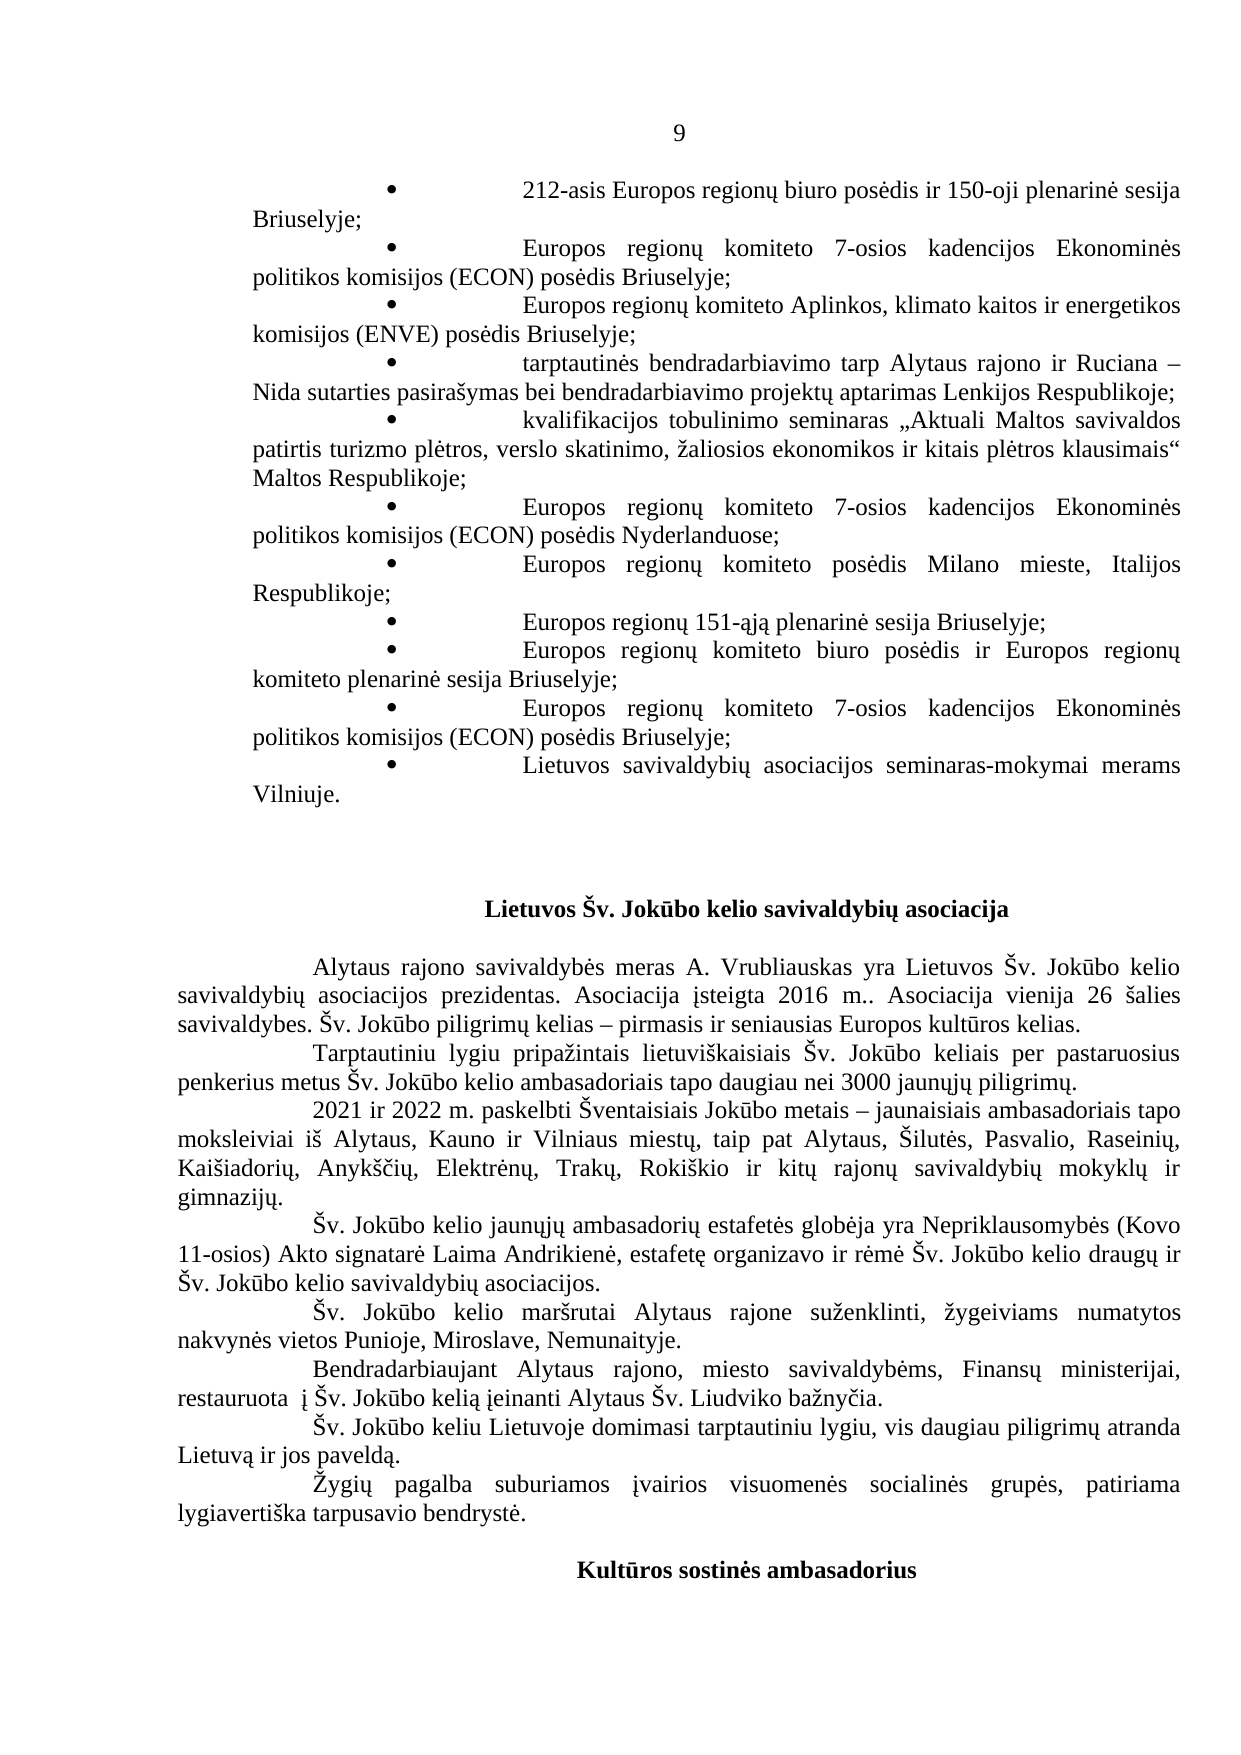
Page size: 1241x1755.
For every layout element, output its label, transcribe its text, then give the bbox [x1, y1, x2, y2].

text Bendradarbiaujant Alytaus rajono, miesto savivaldybėms, Finansų ministerijai, restauruota į Šv. Jokūbo kelią įeinanti Alytaus Šv. Liudviko bažnyčia. [177, 1354, 1181, 1412]
text  Lietuvos savivaldybių asociacijos seminaras-mokymai merams Vilniuje. [252, 751, 1181, 808]
text  Europos regionų komiteto biuro posėdis ir Europos regionų komiteto plenarinė sesija Briuselyje; [252, 636, 1181, 693]
text  Europos regionų 151-ąją plenarinė sesija Briuselyje; [252, 607, 1181, 636]
text Šv. Jokūbo kelio jaunųjų ambasadorių estafetės globėja yra Nepriklausomybės (Kovo 11-osios) Akto signatarė Laima Andrikienė, estafetę organizavo ir rėmė Šv. Jokūbo kelio draugų ir Šv. Jokūbo kelio savivaldybių asociacijos. [177, 1211, 1181, 1297]
text 2021 ir 2022 m. paskelbti Šventaisiais Jokūbo metais – jaunaisiais ambasadoriais tapo moksleiviai iš Alytaus, Kauno ir Vilniaus miestų, taip pat Alytaus, Šilutės, Pasvalio, Raseinių, Kaišiadorių, Anykščių, Elektrėnų, Trakų, Rokiškio ir kitų rajonų savivaldybių mokyklų ir gimnazijų. [177, 1096, 1181, 1211]
text  Europos regionų komiteto 7-osios kadencijos Ekonominės politikos komisijos (ECON) posėdis Nyderlanduose; [252, 492, 1181, 549]
text  kvalifikacijos tobulinimo seminaras „Aktuali Maltos savivaldos patirtis turizmo plėtros, verslo skatinimo, žaliosios ekonomikos ir kitais plėtros klausimais“ Maltos Respublikoje; [252, 406, 1181, 492]
text Kultūros sostinės ambasadorius [177, 1556, 1181, 1584]
text Žygių pagalba suburiamos įvairios visuomenės socialinės grupės, patiriama lygiavertiška tarpusavio bendrystė. [177, 1469, 1181, 1527]
text  Europos regionų komiteto Aplinkos, klimato kaitos ir energetikos komisijos (ENVE) posėdis Briuselyje; [252, 291, 1181, 348]
text  tarptautinės bendradarbiavimo tarp Alytaus rajono ir Ruciana – Nida sutarties pasirašymas bei bendradarbiavimo projektų aptarimas Lenkijos Respublikoje; [252, 348, 1181, 406]
text  212-asis Europos regionų biuro posėdis ir 150-oji plenarinė sesija Briuselyje; [252, 176, 1181, 233]
text Šv. Jokūbo kelio maršrutai Alytaus rajone suženklinti, žygeiviams numatytos nakvynės vietos Punioje, Miroslave, Nemunaityje. [177, 1297, 1181, 1354]
text Alytaus rajono savivaldybės meras A. Vrubliauskas yra Lietuvos Šv. Jokūbo kelio savivaldybių asociacijos prezidentas. Asociacija įsteigta 2016 m.. Asociacija vienija 26 šalies savivaldybes. Šv. Jokūbo piligrimų kelias – pirmasis ir seniausias Europos kultūros kelias. [177, 952, 1181, 1038]
text Šv. Jokūbo keliu Lietuvoje domimasi tarptautiniu lygiu, vis daugiau piligrimų atranda Lietuvą ir jos paveldą. [177, 1412, 1181, 1469]
text  Europos regionų komiteto 7-osios kadencijos Ekonominės politikos komisijos (ECON) posėdis Briuselyje; [252, 693, 1181, 751]
text Lietuvos Šv. Jokūbo kelio savivaldybių asociacija [177, 894, 1181, 923]
text Tarptautiniu lygiu pripažintais lietuviškaisiais Šv. Jokūbo keliais per pastaruosius penkerius metus Šv. Jokūbo kelio ambasadoriais tapo daugiau nei 3000 jaunųjų piligrimų. [177, 1038, 1181, 1096]
text  Europos regionų komiteto posėdis Milano mieste, Italijos Respublikoje; [252, 549, 1181, 607]
text  Europos regionų komiteto 7-osios kadencijos Ekonominės politikos komisijos (ECON) posėdis Briuselyje; [252, 233, 1181, 291]
